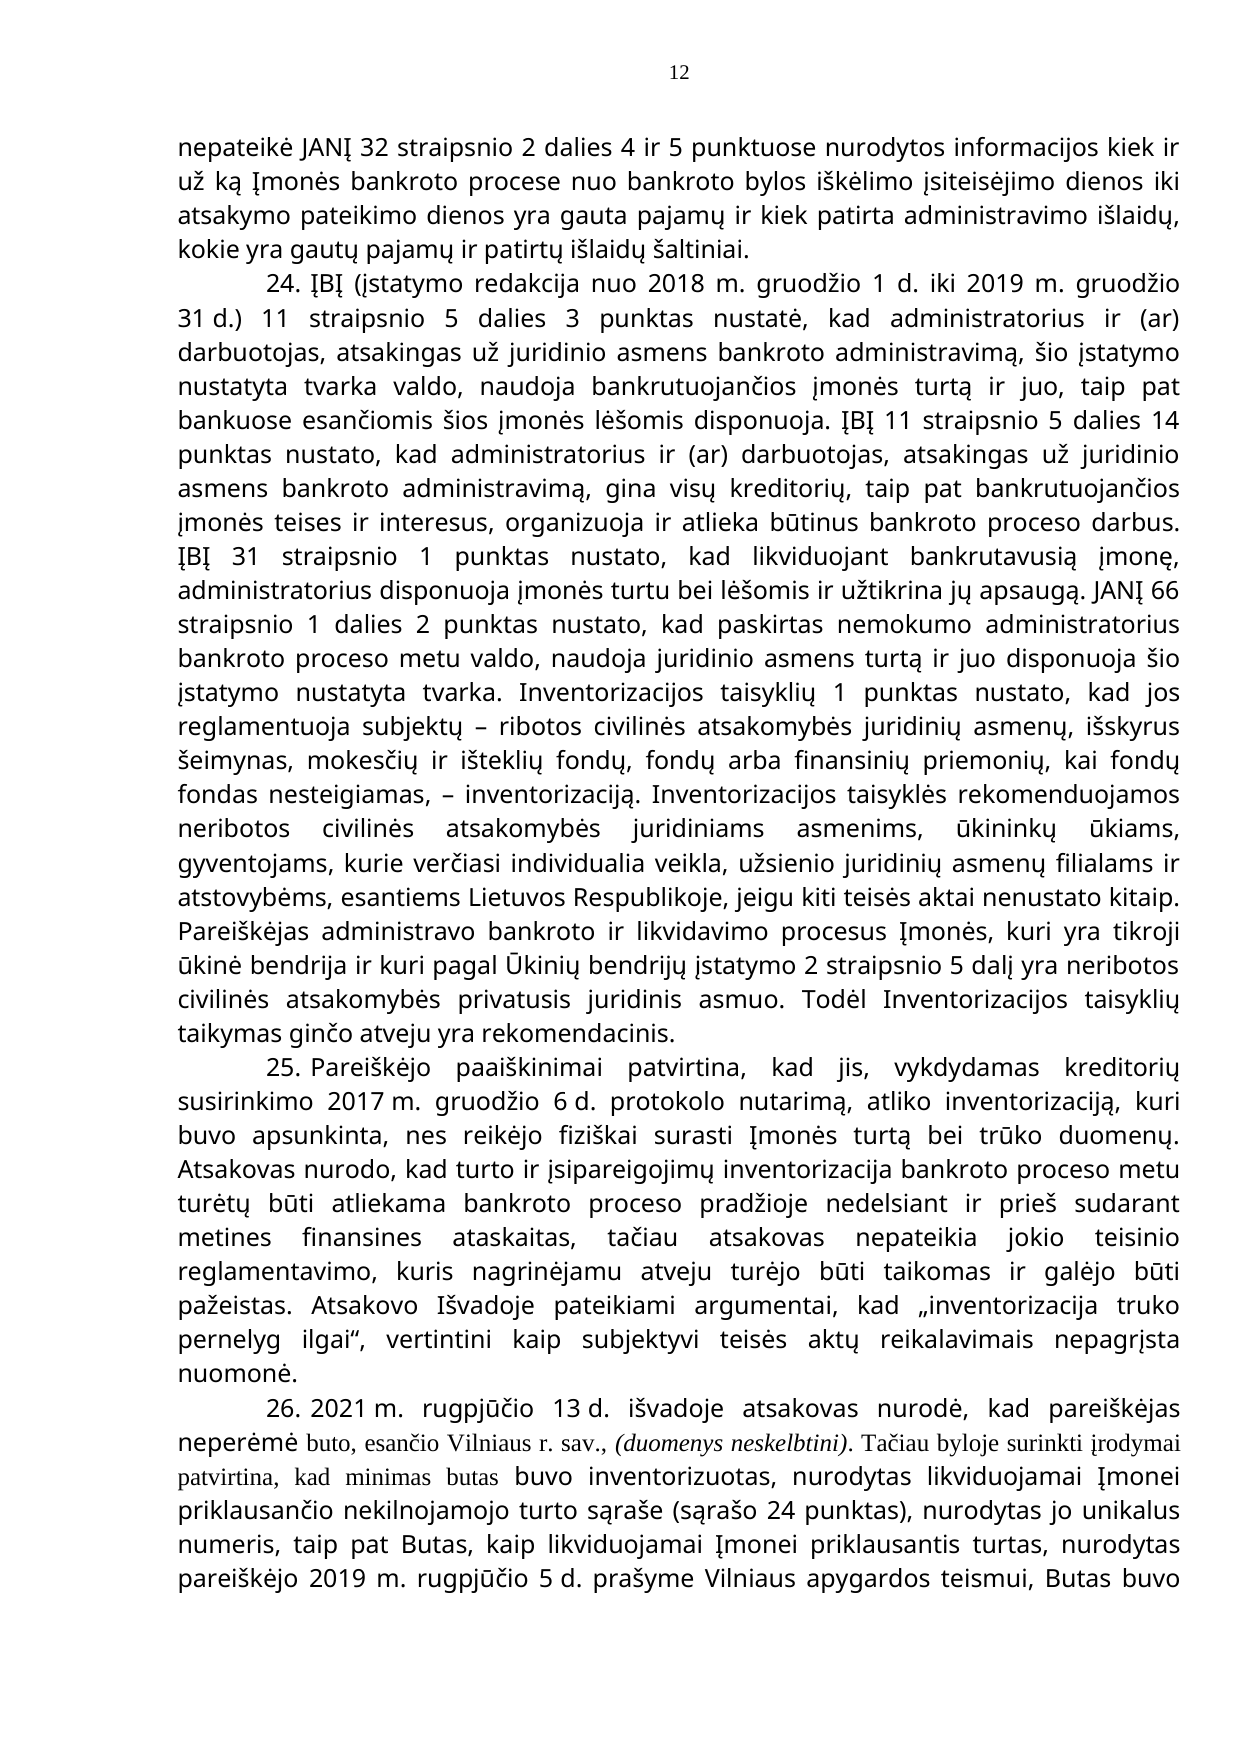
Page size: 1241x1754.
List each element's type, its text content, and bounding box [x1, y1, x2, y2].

text 24. ĮBĮ (įstatymo redakcija nuo 2018 m. gruodžio 1 d. iki 2019 m. gruodžio 31 d.) 11 straipsnio 5 dalies 3 punktas nustatė, kad administratorius ir (ar) darbuotojas, atsakingas už juridinio asmens bankroto administravimą, šio įstatymo nustatyta tvarka valdo, naudoja bankrutuojančios įmonės turtą ir juo, taip pat bankuose esančiomis šios įmonės lėšomis disponuoja. ĮBĮ 11 straipsnio 5 dalies 14 punktas nustato, kad administratorius ir (ar) darbuotojas, atsakingas už juridinio asmens bankroto administravimą, gina visų kreditorių, taip pat bankrutuojančios įmonės teises ir interesus, organizuoja ir atlieka būtinus bankroto proceso darbus. ĮBĮ 31 straipsnio 1 punktas nustato, kad likviduojant bankrutavusią įmonę, administratorius disponuoja įmonės turtu bei lėšomis ir užtikrina jų apsaugą. JANĮ 66 straipsnio 1 dalies 2 punktas nustato, kad paskirtas nemokumo administratorius bankroto proceso metu valdo, naudoja juridinio asmens turtą ir juo disponuoja šio įstatymo nustatyta tvarka. Inventorizacijos taisyklių 1 punktas nustato, kad jos reglamentuoja subjektų – ribotos civilinės atsakomybės juridinių asmenų, išskyrus šeimynas, mokesčių ir išteklių fondų, fondų arba finansinių priemonių, kai fondų fondas nesteigiamas, – inventorizaciją. Inventorizacijos taisyklės rekomenduojamos neribotos civilinės atsakomybės juridiniams asmenims, ūkininkų ūkiams, gyventojams, kurie verčiasi individualia veikla, užsienio juridinių asmenų filialams ir atstovybėms, esantiems Lietuvos Respublikoje, jeigu kiti teisės aktai nenustato kitaip. Pareiškėjas administravo bankroto ir likvidavimo procesus Įmonės, kuri yra tikroji ūkinė bendrija ir kuri pagal Ūkinių bendrijų įstatymo 2 straipsnio 5 dalį yra neribotos civilinės atsakomybės privatusis juridinis asmuo. Todėl Inventorizacijos taisyklių taikymas ginčo atveju yra rekomendacinis. [177, 266, 1181, 1049]
text nepateikė JANĮ 32 straipsnio 2 dalies 4 ir 5 punktuose nurodytos informacijos kiek ir už ką Įmonės bankroto procese nuo bankroto bylos iškėlimo įsiteisėjimo dienos iki atsakymo pateikimo dienos yra gauta pajamų ir kiek patirta administravimo išlaidų, kokie yra gautų pajamų ir patirtų išlaidų šaltiniai. [177, 130, 1181, 266]
text 25. Pareiškėjo paaiškinimai patvirtina, kad jis, vykdydamas kreditorių susirinkimo 2017 m. gruodžio 6 d. protokolo nutarimą, atliko inventorizaciją, kuri buvo apsunkinta, nes reikėjo fiziškai surasti Įmonės turtą bei trūko duomenų. Atsakovas nurodo, kad turto ir įsipareigojimų inventorizacija bankroto proceso metu turėtų būti atliekama bankroto proceso pradžioje nedelsiant ir prieš sudarant metines finansines ataskaitas, tačiau atsakovas nepateikia jokio teisinio reglamentavimo, kuris nagrinėjamu atveju turėjo būti taikomas ir galėjo būti pažeistas. Atsakovo Išvadoje pateikiami argumentai, kad „inventorizacija truko pernelyg ilgai“, vertintini kaip subjektyvi teisės aktų reikalavimais nepagrįsta nuomonė. [177, 1049, 1181, 1390]
text 26. 2021 m. rugpjūčio 13 d. išvadoje atsakovas nurodė, kad pareiškėjas neperėmė buto, esančio Vilniaus r. sav., (duomenys neskelbtini). Tačiau byloje surinkti įrodymai patvirtina, kad minimas butas buvo inventorizuotas, nurodytas likviduojamai Įmonei priklausančio nekilnojamojo turto sąraše (sąrašo 24 punktas), nurodytas jo unikalus numeris, taip pat Butas, kaip likviduojamai Įmonei priklausantis turtas, nurodytas pareiškėjo 2019 m. rugpjūčio 5 d. prašyme Vilniaus apygardos teismui, Butas buvo [177, 1390, 1181, 1594]
